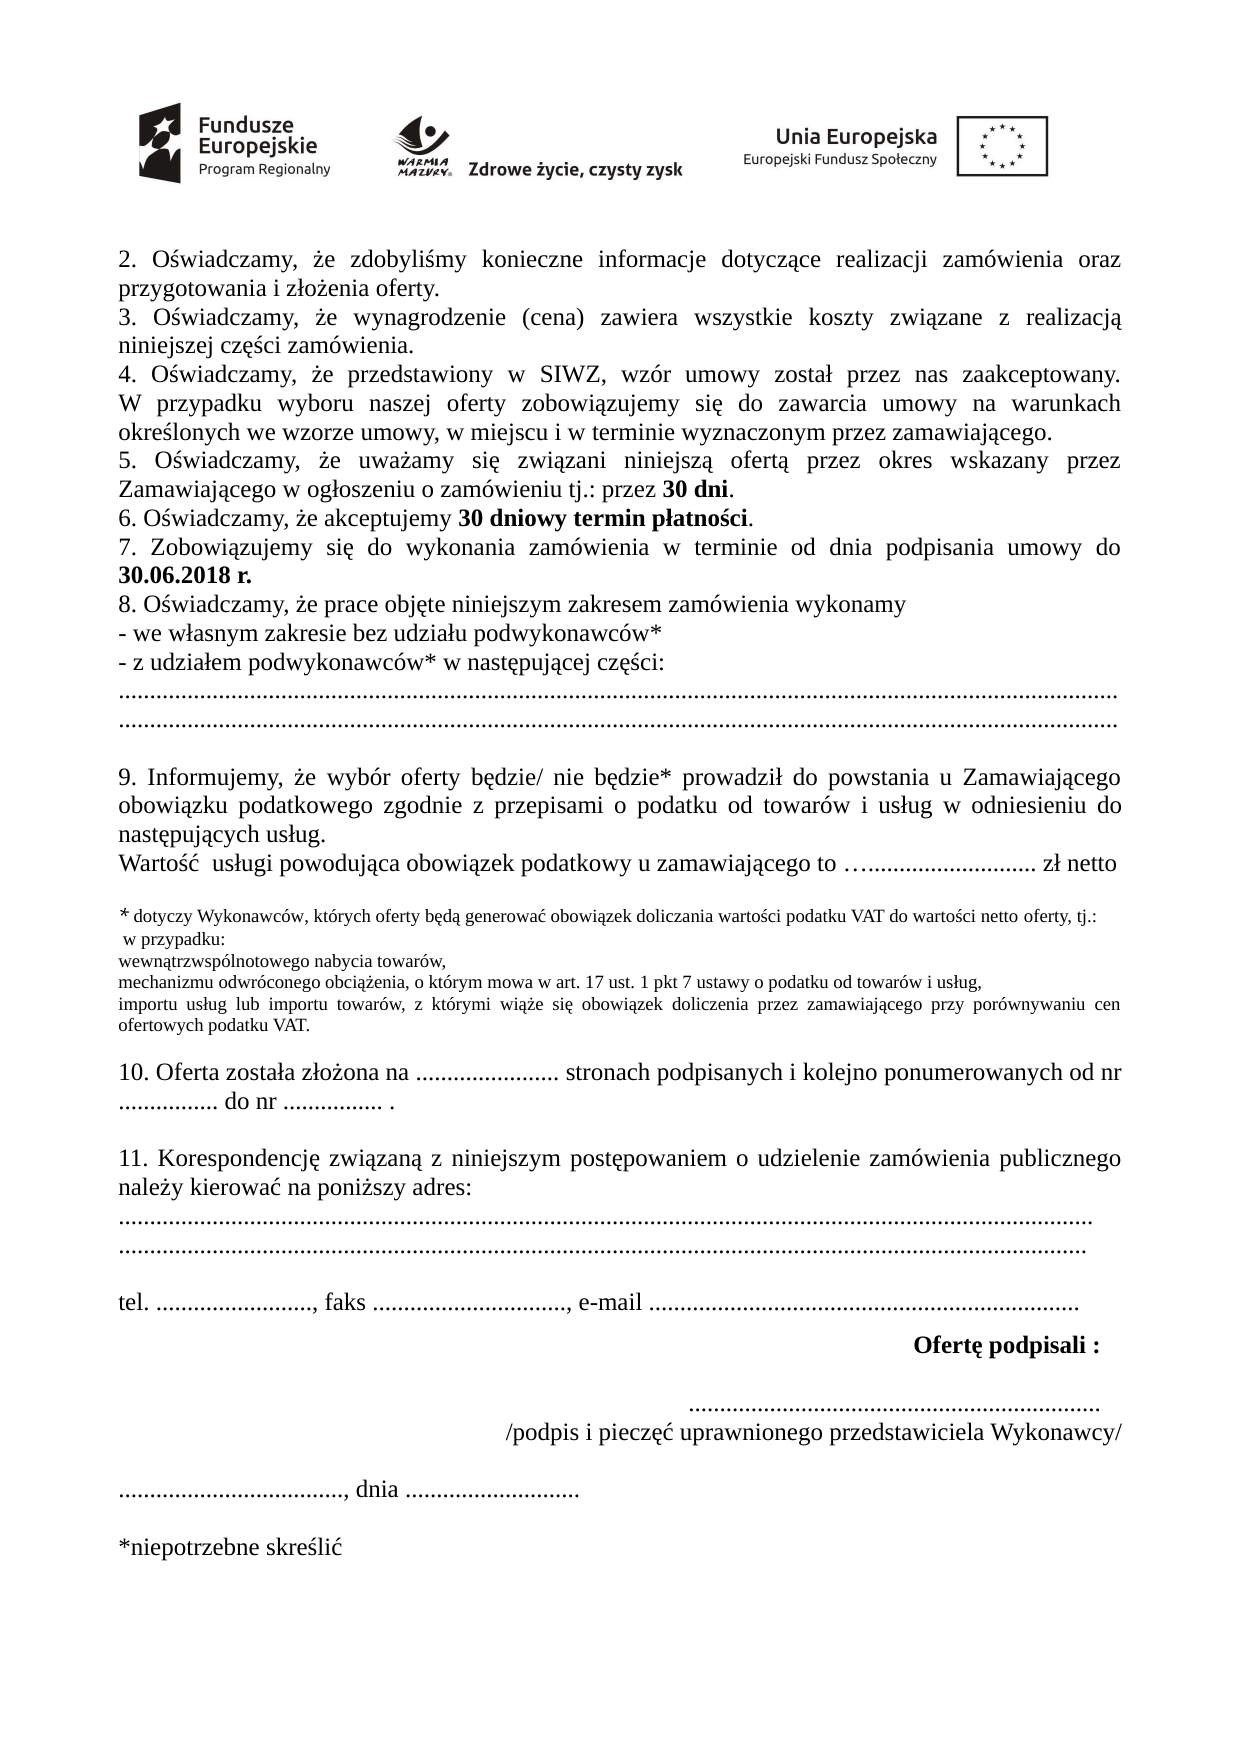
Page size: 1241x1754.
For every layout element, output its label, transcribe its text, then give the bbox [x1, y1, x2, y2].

text ........................................................................................................................................................... [118, 1230, 1122, 1258]
text 2. Oświadczamy, że zdobyliśmy konieczne informacje dotyczące realizacji zamówienia oraz przygotowania i złożenia oferty. [118, 244, 1122, 302]
text 11. Korespondencję związaną z niniejszym postępowaniem o udzielenie zamówienia publicznego należy kierować na poniższy adres: [118, 1143, 1122, 1201]
text *niepotrzebne skreślić [118, 1532, 1122, 1560]
text 4. Oświadczamy, że przedstawiony w SIWZ, wzór umowy został przez nas zaakceptowany. W przypadku wyboru naszej oferty zobowiązujemy się do zawarcia umowy na warunkach określonych we wzorze umowy, w miejscu i w terminie wyznaczonym przez zamawiającego. [118, 359, 1122, 446]
text 6. Oświadczamy, że akceptujemy 30 dniowy termin płatności. [118, 503, 1122, 532]
text 10. Oferta została złożona na ....................... stronach podpisanych i kolejno ponumerowanych od nr ................ do nr ................ . [118, 1057, 1122, 1115]
list mechanizmu odwróconego obciążenia, o którym mowa w art. 17 ust. 1 pkt 7 ustawy o podatku od towarów i usług, [118, 971, 1122, 993]
text 3. Oświadczamy, że wynagrodzenie (cena) zawiera wszystkie koszty związane z realizacją niniejszej części zamówienia. [118, 302, 1122, 359]
text Wartość usługi powodująca obowiązek podatkowy u zamawiającego to …........................... zł netto [118, 848, 1122, 877]
text w przypadku: [118, 928, 1122, 949]
text .................................................................. [118, 1388, 1122, 1417]
text /podpis i pieczęć uprawnionego przedstawiciela Wykonawcy/ [118, 1417, 1122, 1445]
text 5. Oświadczamy, że uważamy się związani niniejszą ofertą przez okres wskazany przez Zamawiającego w ogłoszeniu o zamówieniu tj.: przez 30 dni. [118, 446, 1122, 503]
list importu usług lub importu towarów, z którymi wiąże się obowiązek doliczenia przez zamawiającego przy porównywaniu cen ofertowych podatku VAT. [118, 993, 1122, 1036]
text Ofertę podpisali : [118, 1330, 1122, 1388]
text 7. Zobowiązujemy się do wykonania zamówienia w terminie od dnia podpisania umowy do 30.06.2018 r. [118, 532, 1122, 589]
text - z udziałem podwykonawców* w następującej części: ................................................................................................................................................................................................................................................................................................................................ [118, 647, 1122, 733]
text ...................................., dnia ............................ [118, 1474, 1122, 1503]
text 9. Informujemy, że wybór oferty będzie/ nie będzie* prowadził do powstania u Zamawiającego obowiązku podatkowego zgodnie z przepisami o podatku od towarów i usług w odniesieniu do następujących usług. [118, 762, 1122, 848]
text ............................................................................................................................................................ [118, 1201, 1122, 1230]
list wewnątrzwspólnotowego nabycia towarów, [118, 949, 1122, 971]
text - we własnym zakresie bez udziału podwykonawców* [118, 618, 1122, 647]
text * dotyczy Wykonawców, których oferty będą generować obowiązek doliczania wartości podatku VAT do wartości netto oferty, tj.: [118, 902, 1122, 928]
text tel. ........................., faks ..............................., e-mail ..................................................................... [118, 1287, 1122, 1316]
text 8. Oświadczamy, że prace objęte niniejszym zakresem zamówienia wykonamy [118, 589, 1122, 618]
